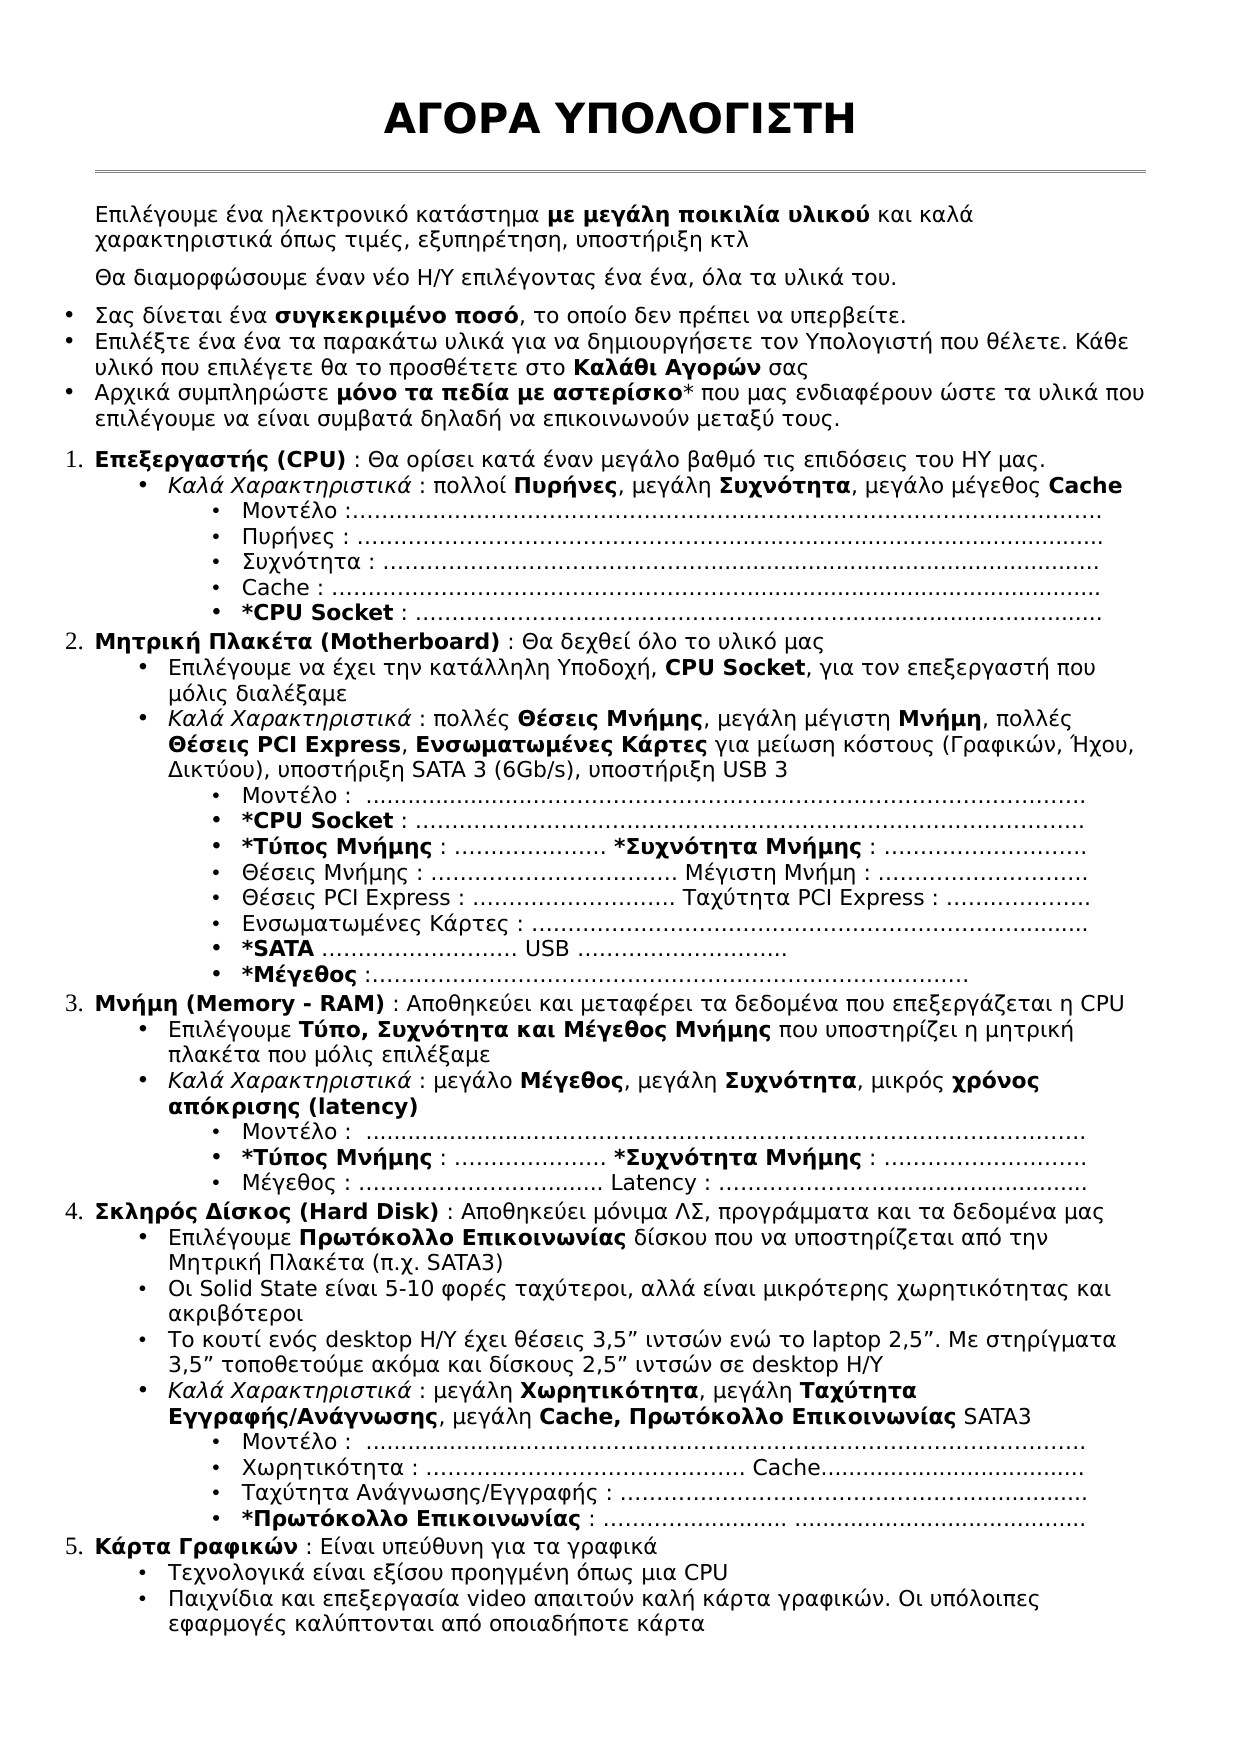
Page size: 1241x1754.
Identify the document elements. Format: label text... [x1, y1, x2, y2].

list Μοντέλο : ........................…………………………………………………………………. [212, 1429, 1146, 1455]
list Επιλέξτε ένα ένα τα παρακάτω υλικά για να δημιουργήσετε τον Υπολογιστή που θέλετε. Κάθε υλικό που επιλέγετε θα το προσθέτετε στο Καλάθι Αγορών σας [65, 329, 1146, 380]
list Cache : …………………………………………………................................................... [212, 575, 1146, 601]
list *Πρωτόκολλο Επικοινωνίας : ………….............. .......................................... [212, 1506, 1146, 1531]
list Μητρική Πλακέτα (Motherboard) : Θα δεχθεί όλο το υλικό μας [65, 626, 1146, 655]
list Κάρτα Γραφικών : Είναι υπεύθυνη για τα γραφικά [65, 1531, 1146, 1560]
list Χωρητικότητα : …………………………………….. Cache...................................... [212, 1455, 1146, 1480]
list Θέσεις Μνήμης : ……………………………. Μέγιστη Μνήμη : ……………………….. [212, 860, 1146, 886]
list Τεχνολογικά είναι εξίσου προηγμένη όπως μια CPU [138, 1560, 1146, 1586]
list Ταχύτητα Ανάγνωσης/Εγγραφής : …………………………………………................. [212, 1480, 1146, 1506]
list *Τύπος Μνήμης : ………………… *Συχνότητα Μνήμης : ………………………. [212, 1145, 1146, 1171]
list *CPU Socket : …………………………………………………….................................... [212, 601, 1146, 626]
list Συχνότητα : ………………………………………........................................................ [212, 549, 1146, 575]
list *Τύπος Μνήμης : ………………… *Συχνότητα Μνήμης : ………………………. [212, 834, 1146, 860]
list Πυρήνες : ……………………………………………...................................................... [212, 524, 1146, 549]
list Ενσωματωμένες Κάρτες : …………………………………………………………........... [212, 911, 1146, 937]
list Επεξεργαστής (CPU) : Θα ορίσει κατά έναν μεγάλο βαθμό τις επιδόσεις του ΗΥ μας. [65, 444, 1146, 473]
text Θα διαμορφώσουμε έναν νέο Η/Υ επιλέγοντας ένα ένα, όλα τα υλικά του. [94, 265, 1146, 291]
list Παιχνίδια και επεξεργασία video απαιτούν καλή κάρτα γραφικών. Οι υπόλοιπες εφαρμογές καλύπτονται από οποιαδήποτε κάρτα [138, 1586, 1146, 1637]
list Το κουτί ενός desktop Η/Υ έχει θέσεις 3,5” ιντσών ενώ το laptop 2,5”. Με στηρίγματα 3,5” τοποθετούμε ακόμα και δίσκους 2,5” ιντσών σε desktop Η/Υ [138, 1327, 1146, 1378]
list Θέσεις PCI Express : ………………………. Ταχύτητα PCI Express : ……………….. [212, 886, 1146, 911]
list Επιλέγουμε Τύπο, Συχνότητα και Μέγεθος Μνήμης που υποστηρίζει η μητρική πλακέτα που μόλις επιλέξαμε [138, 1017, 1146, 1068]
list Αρχικά συμπληρώστε μόνο τα πεδία με αστερίσκο* που μας ενδιαφέρουν ώστε τα υλικά που επιλέγουμε να είναι συμβατά δηλαδή να επικοινωνούν μεταξύ τους. [65, 380, 1146, 431]
list Επιλέγουμε Πρωτόκολλο Επικοινωνίας δίσκου που να υποστηρίζεται από την Μητρική Πλακέτα (π.χ. SATA3) [138, 1225, 1146, 1276]
list *Μέγεθος :………………………………………………………………………. [212, 962, 1146, 988]
list *CPU Socket : ……………………………………………………………………………….. [212, 808, 1146, 834]
list Mέγεθος : ………………………....... Latency : ……………………............................ [212, 1171, 1146, 1196]
list Οι Solid State είναι 5-10 φορές ταχύτεροι, αλλά είναι μικρότερης χωρητικότητας και ακριβότεροι [138, 1276, 1146, 1327]
list *SATA ……………………… USB ……………………….. [212, 937, 1146, 962]
list Καλά Χαρακτηριστικά : μεγάλο Μέγεθος, μεγάλη Συχνότητα, μικρός χρόνος απόκρισης (latency) [138, 1068, 1146, 1119]
list Επιλέγουμε να έχει την κατάλληλη Υποδοχή, CPU Socket, για τον επεξεργαστή που μόλις διαλέξαμε [138, 655, 1146, 706]
text ΑΓΟΡΑ ΥΠΟΛΟΓΙΣΤΗ [94, 94, 1146, 143]
list Σας δίνεται ένα συγκεκριμένο ποσό, το οποίο δεν πρέπει να υπερβείτε. [65, 303, 1146, 329]
list Καλά Χαρακτηριστικά : μεγάλη Χωρητικότητα, μεγάλη Ταχύτητα Εγγραφής/Ανάγνωσης, μεγάλη Cache, Πρωτόκολλο Επικοινωνίας SATA3 [138, 1378, 1146, 1429]
list Μνήμη (Memory - RAM) : Αποθηκεύει και μεταφέρει τα δεδομένα που επεξεργάζεται η CPU [65, 988, 1146, 1017]
list Μοντέλο :…………………………………………………………………………………………. [212, 498, 1146, 524]
list Μοντέλο : ........................…………………………………………………………………. [212, 783, 1146, 808]
list Καλά Χαρακτηριστικά : πολλοί Πυρήνες, μεγάλη Συχνότητα, μεγάλο μέγεθος Cache [138, 473, 1146, 498]
list Σκληρός Δίσκος (Hard Disk) : Αποθηκεύει μόνιμα ΛΣ, προγράμματα και τα δεδομένα μας [65, 1196, 1146, 1225]
list Μοντέλο : ........................…………………………………………………………………. [212, 1119, 1146, 1145]
text Επιλέγουμε ένα ηλεκτρονικό κατάστημα με μεγάλη ποικιλία υλικού και καλά χαρακτηριστικά όπως τιμές, εξυπηρέτηση, υποστήριξη κτλ [94, 202, 1146, 253]
list Καλά Χαρακτηριστικά : πολλές Θέσεις Μνήμης, μεγάλη μέγιστη Μνήμη, πολλές Θέσεις PCI Express, Ενσωματωμένες Κάρτες για μείωση κόστους (Γραφικών, Ήχου, Δικτύου), υποστήριξη SATA 3 (6Gb/s), υποστήριξη USB 3 [138, 706, 1146, 783]
